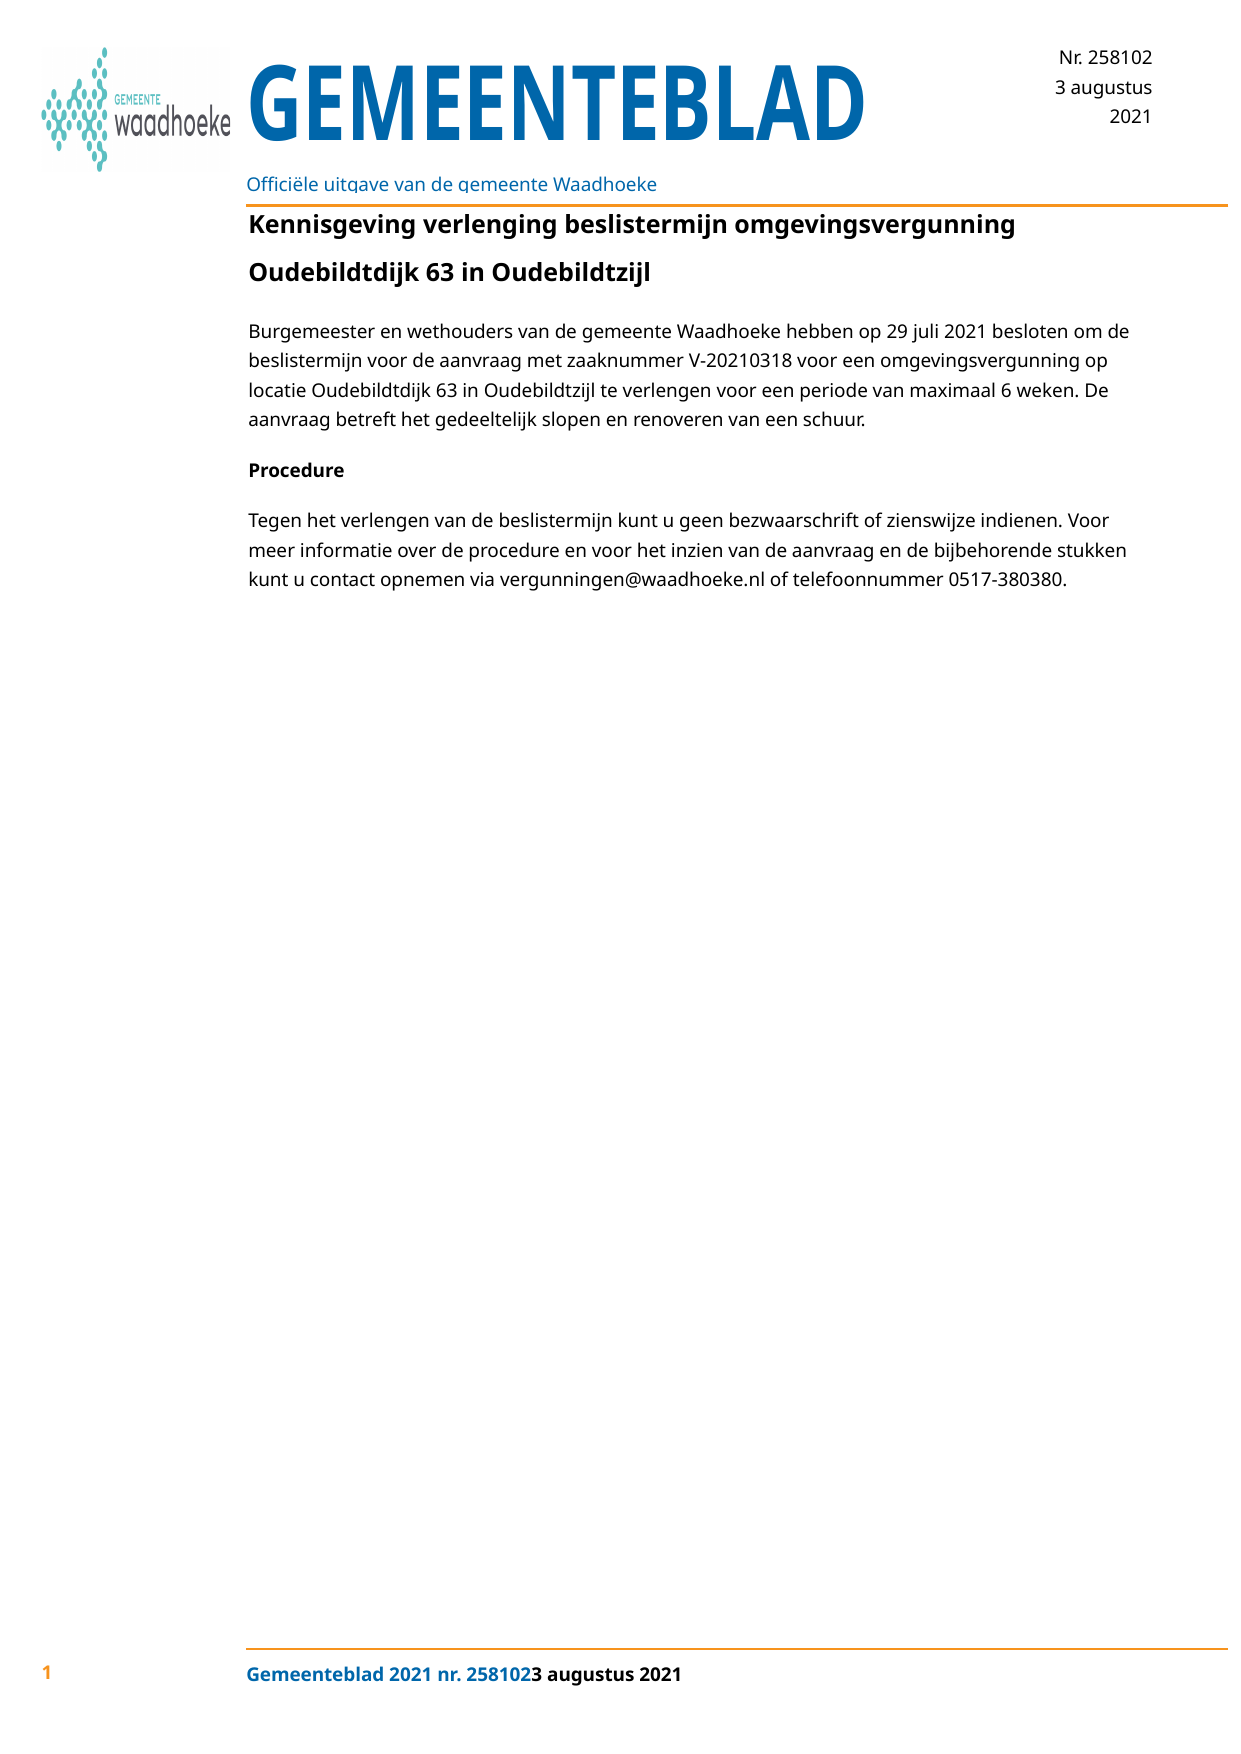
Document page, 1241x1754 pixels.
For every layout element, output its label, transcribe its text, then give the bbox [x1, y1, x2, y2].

text Tegen het verlengen van de beslistermijn kunt u geen bezwaarschrift of zienswijze indienen. Voor meer informatie over de procedure en voor het inzien van de aanvraag en de bijbehorende stukken kunt u contact opnemen via vergunningen@waadhoeke.nl of telefoonnummer 0517-380380. [248, 507, 1152, 592]
text Burgemeester en wethouders van de gemeente Waadhoeke hebben op 29 juli 2021 besloten om de beslistermijn voor de aanvraag met zaaknummer V-20210318 voor een omgevingsvergunning op locatie Oudebildtdijk 63 in Oudebildtzijl te verlengen voor een periode van maximaal 6 weken. De aanvraag betreft het gedeeltelijk slopen en renoveren van een schuur. [248, 318, 1152, 432]
text Procedure [248, 457, 1152, 483]
picture [41, 47, 231, 172]
text Kennisgeving verlenging beslistermijn omgevingsvergunning Oudebildtdijk 63 in Oudebildtzijl [248, 207, 1152, 288]
